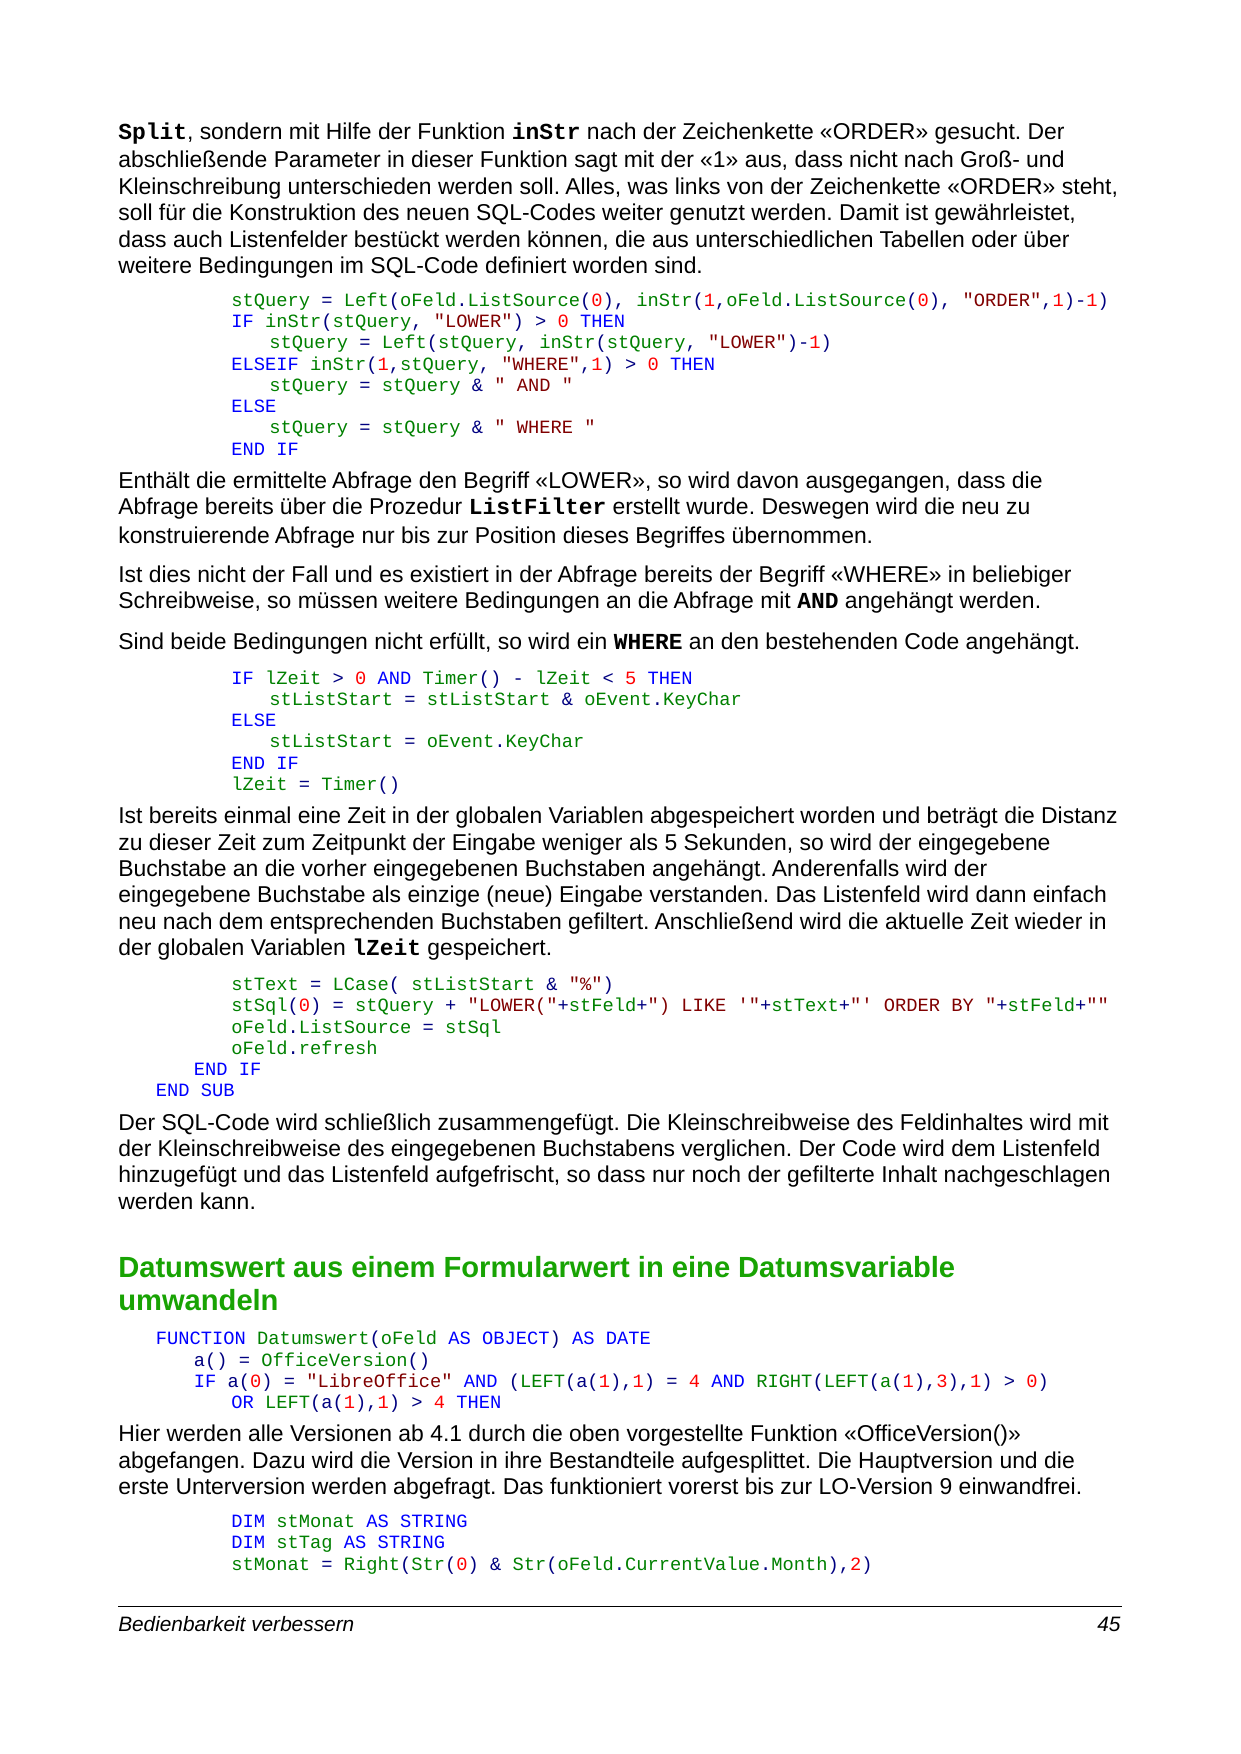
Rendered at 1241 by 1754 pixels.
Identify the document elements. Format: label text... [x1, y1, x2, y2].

text lZeit = Timer() [156, 775, 1122, 796]
text stMonat = Right(Str(0) & Str(oFeld.CurrentValue.Month),2) [156, 1554, 1122, 1576]
text END SUB [156, 1081, 1122, 1102]
text IF lZeit > 0 AND Timer() - lZeit < 5 THEN [156, 668, 1122, 690]
text ELSE [156, 711, 1122, 732]
text Split, sondern mit Hilfe der Funktion inStr nach der Zeichenkette «ORDER» gesucht. Der abschließende Parameter in dieser Funktion sagt mit der «1» aus, dass nicht nach Groß- und Kleinschreibung unterschieden werden soll. Alles, was links von der Zeichenkette «ORDER» steht, soll für die Konstruktion des neuen SQL-Codes weiter genutzt werden. Damit ist gewährleistet, dass auch Listenfelder bestückt werden können, die aus unterschiedlichen Tabellen oder über weitere Bedingungen im SQL-Code definiert worden sind. [118, 118, 1122, 278]
text stQuery = Left(stQuery, inStr(stQuery, "LOWER")-1) [156, 333, 1122, 354]
text Enthält die ermittelte Abfrage den Begriff «LOWER», so wird davon ausgegangen, dass die Abfrage bereits über die Prozedur ListFilter erstellt wurde. Deswegen wird die neu zu konstruierende Abfrage nur bis zur Position dieses Begriffes übernommen. [118, 467, 1122, 548]
text FUNCTION Datumswert(oFeld AS OBJECT) AS DATE [156, 1329, 1122, 1350]
text stQuery = Left(oFeld.ListSource(0), inStr(1,oFeld.ListSource(0), "ORDER",1)-1) [156, 291, 1122, 312]
text Sind beide Bedingungen nicht erfüllt, so wird ein WHERE an den bestehenden Code angehängt. [118, 628, 1122, 656]
text Ist dies nicht der Fall und es existiert in der Abfrage bereits der Begriff «WHERE» in beliebiger Schreibweise, so müssen weitere Bedingungen an die Abfrage mit AND angehängt werden. [118, 561, 1122, 615]
text stListStart = oEvent.KeyChar [156, 732, 1122, 753]
text oFeld.refresh [156, 1039, 1122, 1060]
text Hier werden alle Versionen ab 4.1 durch die oben vorgestellte Funktion «OfficeVersion()» abgefangen. Dazu wird die Version in ihre Bestandteile aufgesplittet. Die Hauptversion und die erste Unterversion werden abgefragt. Das funktioniert vorerst bis zur LO-Version 9 einwandfrei. [118, 1420, 1122, 1499]
text Der SQL-Code wird schließlich zusammengefügt. Die Kleinschreibweise des Feldinhaltes wird mit der Kleinschreibweise des eingegebenen Buchstabens verglichen. Der Code wird dem Listenfeld hinzugefügt und das Listenfeld aufgefrischt, so dass nur noch der gefilterte Inhalt nachgeschlagen werden kann. [118, 1109, 1122, 1214]
subtitle Datumswert aus einem Formularwert in eine Datumsvariable umwandeln [118, 1249, 1122, 1317]
text OR LEFT(a(1),1) > 4 THEN [156, 1393, 1122, 1414]
text END IF [156, 753, 1122, 775]
text ELSE [156, 397, 1122, 418]
text IF a(0) = "LibreOffice" AND (LEFT(a(1),1) = 4 AND RIGHT(LEFT(a(1),3),1) > 0) [156, 1372, 1122, 1393]
text Ist bereits einmal eine Zeit in der globalen Variablen abgespeichert worden und beträgt die Distanz zu dieser Zeit zum Zeitpunkt der Eingabe weniger als 5 Sekunden, so wird der eingegebene Buchstabe an die vorher eingegebenen Buchstaben angehängt. Anderenfalls wird der eingegebene Buchstabe als einzige (neue) Eingabe verstanden. Das Listenfeld wird dann einfach neu nach dem entsprechenden Buchstaben gefiltert. Anschließend wird die aktuelle Zeit wieder in der globalen Variablen lZeit gespeichert. [118, 802, 1122, 962]
text DIM stTag AS STRING [156, 1533, 1122, 1554]
text IF inStr(stQuery, "LOWER") > 0 THEN [156, 312, 1122, 333]
text ELSEIF inStr(1,stQuery, "WHERE",1) > 0 THEN [156, 354, 1122, 376]
text END IF [156, 1060, 1122, 1081]
text stText = LCase( stListStart & "%") [156, 975, 1122, 996]
text DIM stMonat AS STRING [156, 1512, 1122, 1533]
text stQuery = stQuery & " AND " [156, 376, 1122, 397]
text stSql(0) = stQuery + "LOWER("+stFeld+") LIKE '"+stText+"' ORDER BY "+stFeld+"" [156, 996, 1122, 1017]
text oFeld.ListSource = stSql [156, 1017, 1122, 1039]
text stQuery = stQuery & " WHERE " [156, 418, 1122, 439]
text a() = OfficeVersion() [156, 1350, 1122, 1372]
text END IF [156, 439, 1122, 461]
text stListStart = stListStart & oEvent.KeyChar [156, 690, 1122, 711]
